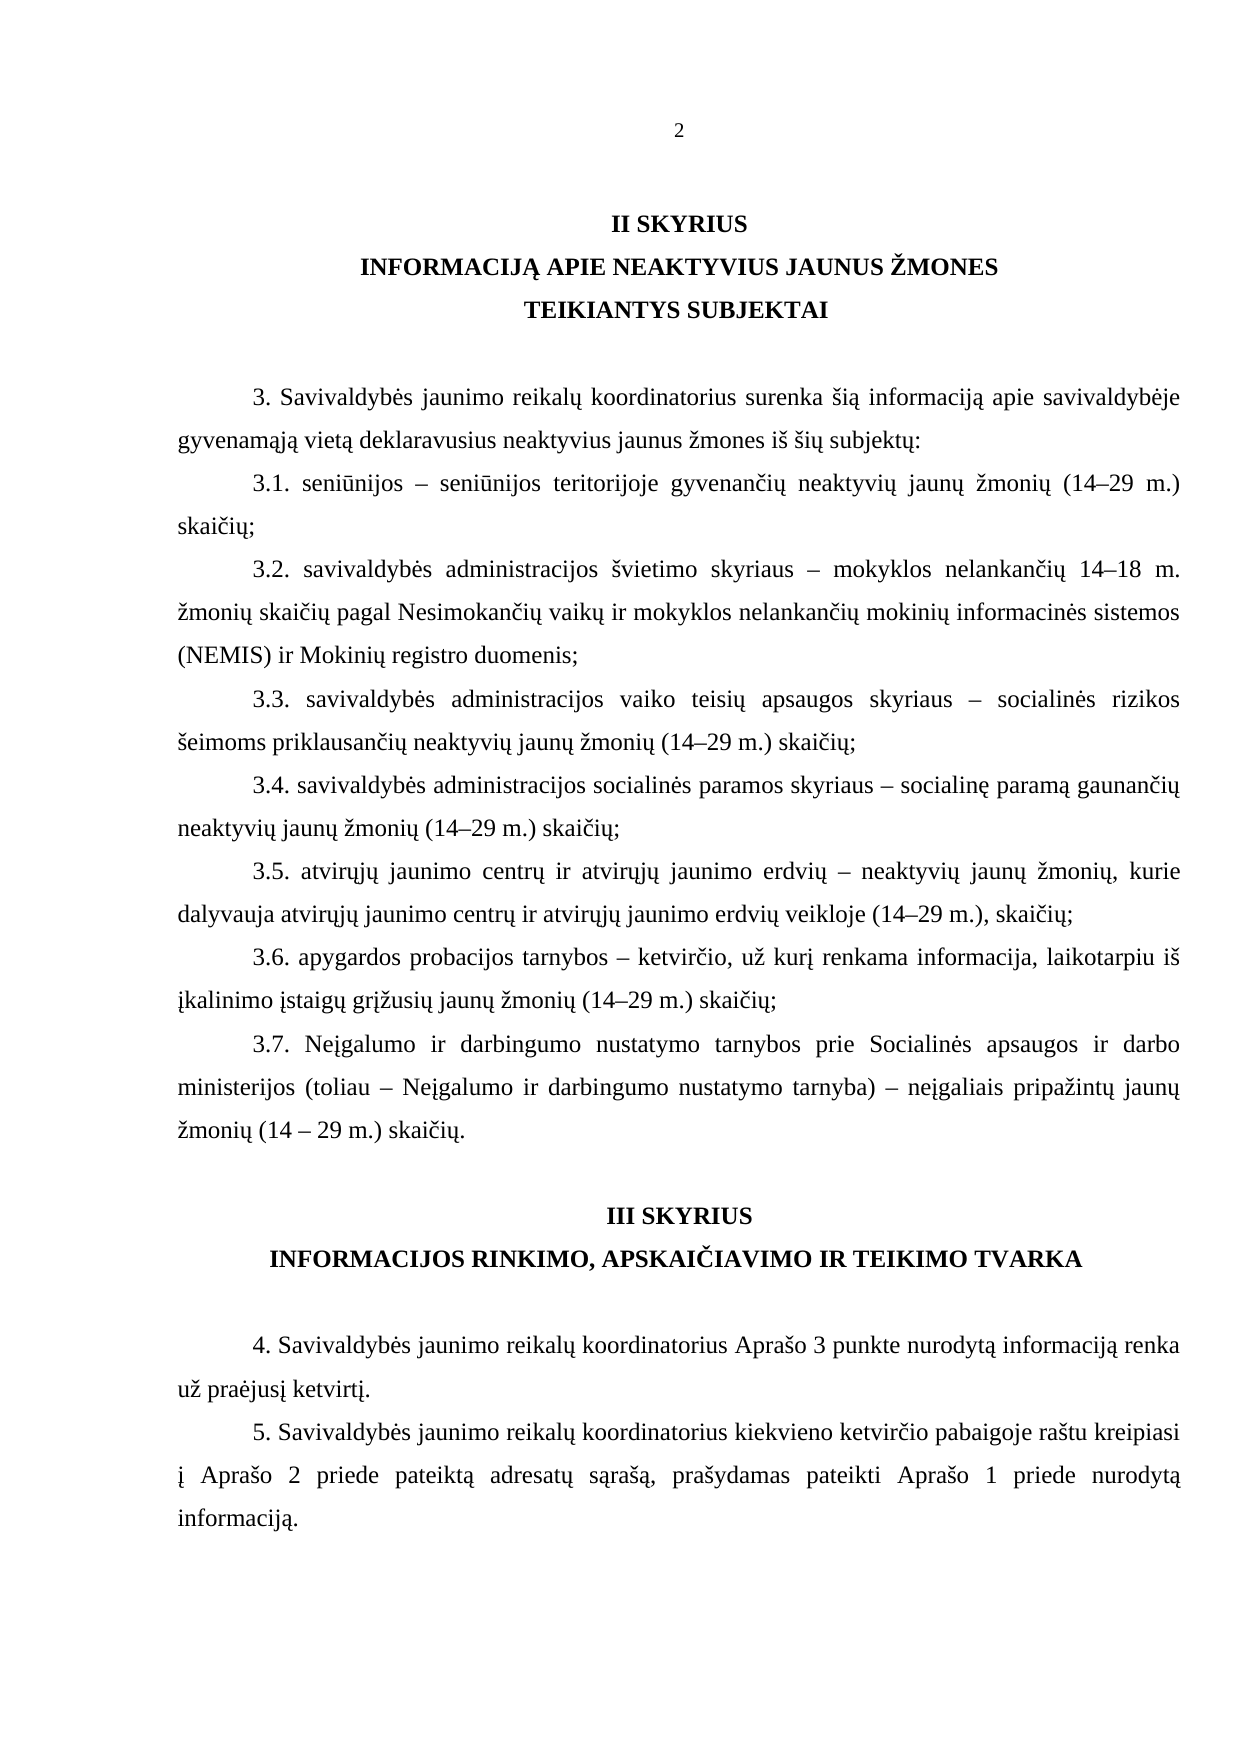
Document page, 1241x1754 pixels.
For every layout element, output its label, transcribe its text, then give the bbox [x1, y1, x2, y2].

text 3.2. savivaldybės administracijos švietimo skyriaus – mokyklos nelankančių 14–18 m. žmonių skaičių pagal Nesimokančių vaikų ir mokyklos nelankančių mokinių informacinės sistemos (NEMIS) ir Mokinių registro duomenis; [177, 554, 1181, 669]
text 4. Savivaldybės jaunimo reikalų koordinatorius Aprašo 3 punkte nurodytą informaciją renka už praėjusį ketvirtį. [177, 1331, 1181, 1402]
text 3.5. atvirųjų jaunimo centrų ir atvirųjų jaunimo erdvių – neaktyvių jaunų žmonių, kurie dalyvauja atvirųjų jaunimo centrų ir atvirųjų jaunimo erdvių veikloje (14–29 m.), skaičių; [177, 856, 1181, 928]
text 3.1. seniūnijos – seniūnijos teritorijoje gyvenančių neaktyvių jaunų žmonių (14–29 m.) skaičių; [177, 468, 1181, 540]
text INFORMACIJOS RINKIMO, APSKAIČIAVIMO IR TEIKIMO TVARKA [177, 1244, 1181, 1273]
text III SKYRIUS [177, 1201, 1181, 1230]
text 3.3. savivaldybės administracijos vaiko teisių apsaugos skyriaus – socialinės rizikos šeimoms priklausančių neaktyvių jaunų žmonių (14–29 m.) skaičių; [177, 684, 1181, 756]
text 3.4. savivaldybės administracijos socialinės paramos skyriaus – socialinę paramą gaunančių neaktyvių jaunų žmonių (14–29 m.) skaičių; [177, 770, 1181, 842]
text INFORMACIJĄ APIE NEAKTYVIUS JAUNUS ŽMONES TEIKIANTYS SUBJEKTAI [177, 252, 1181, 324]
text 5. Savivaldybės jaunimo reikalų koordinatorius kiekvieno ketvirčio pabaigoje raštu kreipiasi į Aprašo 2 priede pateiktą adresatų sąrašą, prašydamas pateikti Aprašo 1 priede nurodytą informaciją. [177, 1417, 1181, 1532]
text 3.6. apygardos probacijos tarnybos – ketvirčio, už kurį renkama informacija, laikotarpiu iš įkalinimo įstaigų grįžusių jaunų žmonių (14–29 m.) skaičių; [177, 942, 1181, 1014]
text II SKYRIUS [177, 209, 1181, 238]
text 3.7. Neįgalumo ir darbingumo nustatymo tarnybos prie Socialinės apsaugos ir darbo ministerijos (toliau – Neįgalumo ir darbingumo nustatymo tarnyba) – neįgaliais pripažintų jaunų žmonių (14 – 29 m.) skaičių. [177, 1029, 1181, 1144]
text 3. Savivaldybės jaunimo reikalų koordinatorius surenka šią informaciją apie savivaldybėje gyvenamąją vietą deklaravusius neaktyvius jaunus žmones iš šių subjektų: [177, 382, 1181, 454]
